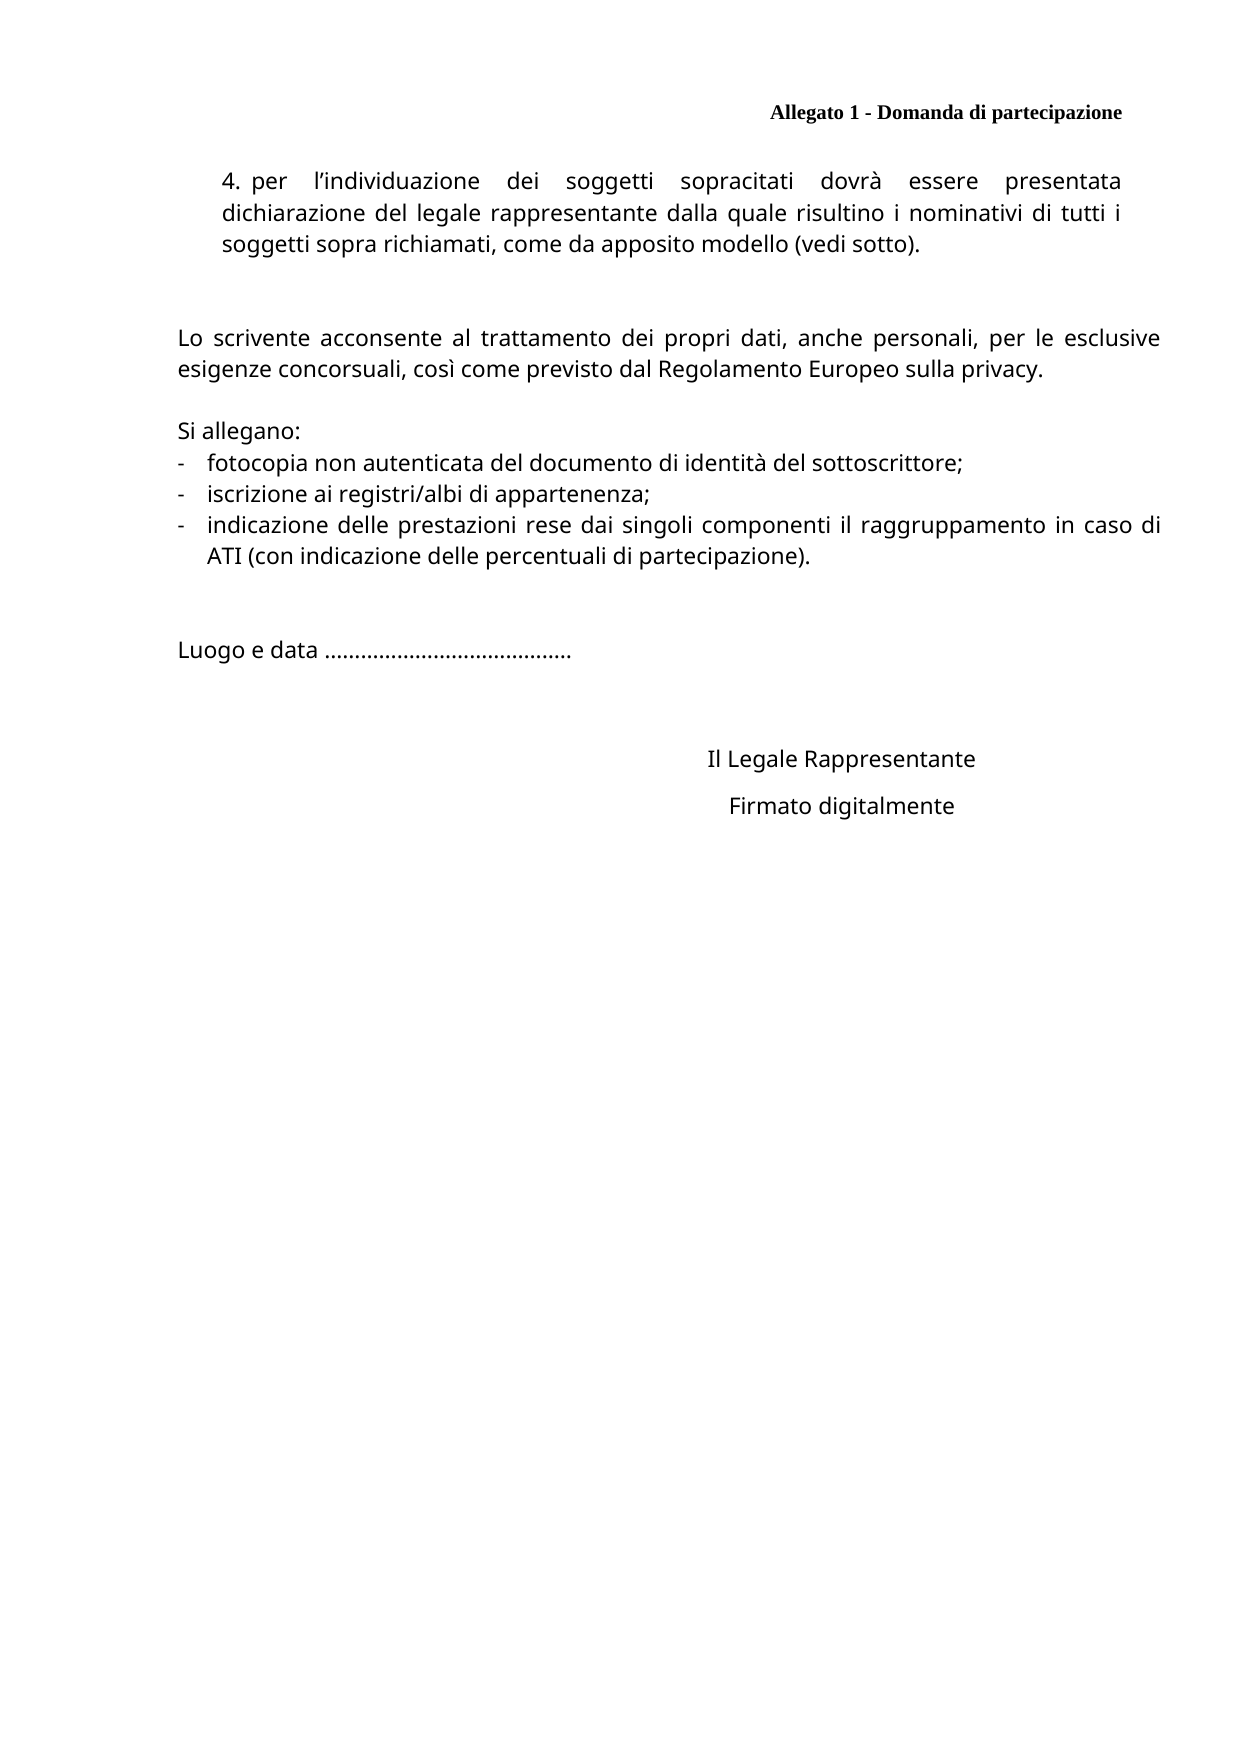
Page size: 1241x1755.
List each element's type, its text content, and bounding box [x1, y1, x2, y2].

text Firmato digitalmente [561, 790, 1122, 822]
list indicazione delle prestazioni rese dai singoli componenti il raggruppamento in caso di ATI (con indicazione delle percentuali di partecipazione). [177, 509, 1162, 572]
text Luogo e data ………………………………….. [177, 634, 1162, 665]
text Il Legale Rappresentante [561, 743, 1122, 775]
text Si allegano: [177, 415, 1162, 447]
list per l’individuazione dei soggetti sopracitati dovrà essere presentata dichiarazione del legale rappresentante dalla quale risultino i nominativi di tutti i soggetti sopra richiamati, come da apposito modello (vedi sotto). [222, 165, 1122, 259]
list iscrizione ai registri/albi di appartenenza; [177, 478, 1162, 509]
text Lo scrivente acconsente al trattamento dei propri dati, anche personali, per le esclusive esigenze concorsuali, così come previsto dal Regolamento Europeo sulla privacy. [177, 322, 1162, 384]
list fotocopia non autenticata del documento di identità del sottoscrittore; [177, 447, 1162, 478]
